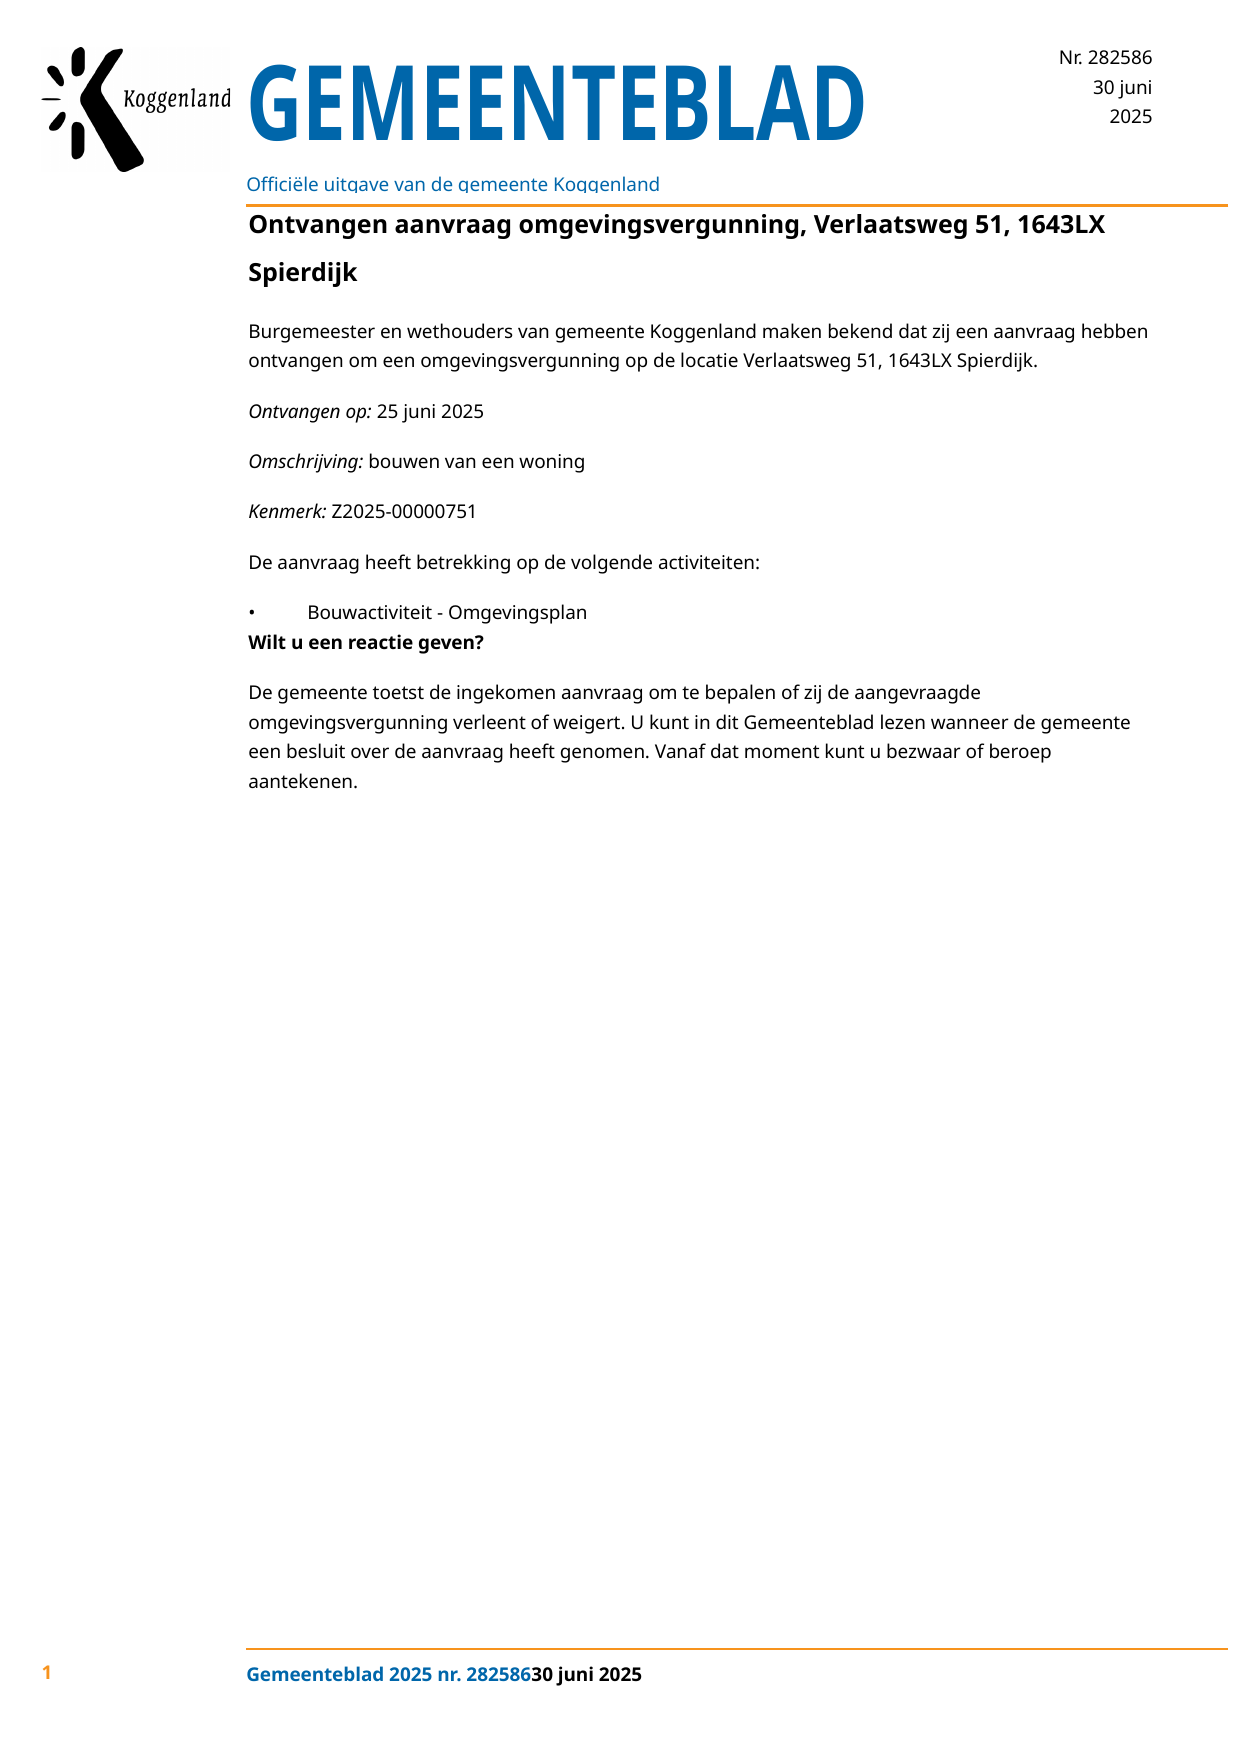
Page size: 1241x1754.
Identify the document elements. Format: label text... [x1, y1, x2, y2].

list Bouwactiviteit - Omgevingsplan [248, 599, 1152, 625]
text Ontvangen aanvraag omgevingsvergunning, Verlaatsweg 51, 1643LX Spierdijk [248, 207, 1152, 288]
text De aanvraag heeft betrekking op de volgende activiteiten: [248, 549, 1152, 575]
text Burgemeester en wethouders van gemeente Koggenland maken bekend dat zij een aanvraag hebben ontvangen om een omgevingsvergunning op de locatie Verlaatsweg 51, 1643LX Spierdijk. [248, 318, 1152, 373]
text Kenmerk: Z2025-00000751 [248, 499, 1152, 524]
text Omschrijving: bouwen van een woning [248, 448, 1152, 474]
text Wilt u een reactie geven? [248, 629, 1152, 655]
picture [41, 47, 231, 172]
text De gemeente toetst de ingekomen aanvraag om te bepalen of zij de aangevraagde omgevingsvergunning verleent of weigert. U kunt in dit Gemeenteblad lezen wanneer de gemeente een besluit over de aanvraag heeft genomen. Vanaf dat moment kunt u bezwaar of beroep aantekenen. [248, 679, 1152, 794]
text Ontvangen op: 25 juni 2025 [248, 398, 1152, 424]
